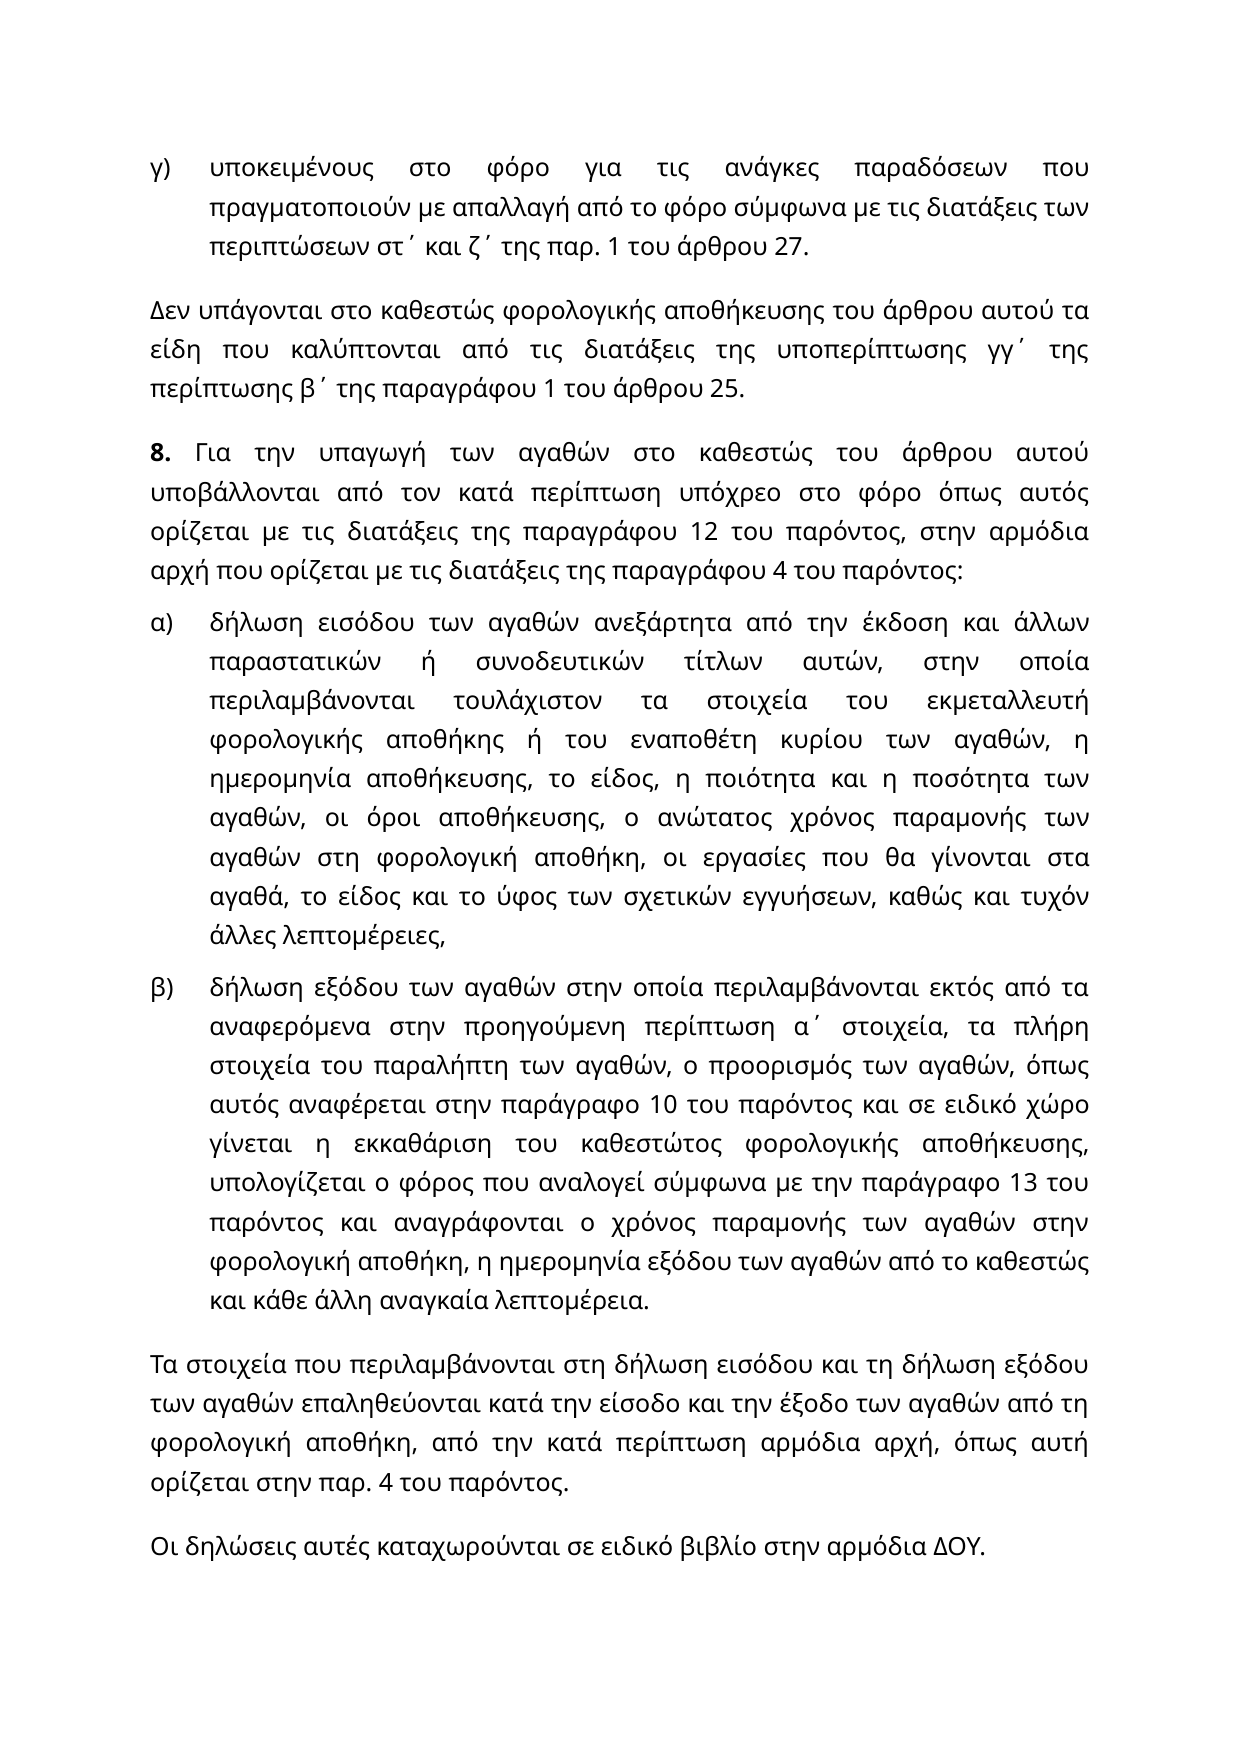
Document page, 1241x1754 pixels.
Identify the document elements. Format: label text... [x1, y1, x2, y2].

list α) δήλωση εισόδου των αγαθών ανεξάρτητα από την έκδοση και άλλων παραστατικών ή συνοδευτικών τίτλων αυτών, στην οποία περιλαμβάνονται τουλάχιστον τα στοιχεία του εκμεταλλευτή φορολογικής αποθήκης ή του εναποθέτη κυρίου των αγαθών, η ημερομηνία αποθήκευσης, το είδος, η ποιότητα και η ποσότητα των αγαθών, οι όροι αποθήκευσης, ο ανώτατος χρόνος παραμονής των αγαθών στη φορολογική αποθήκη, οι εργασίες που θα γίνονται στα αγαθά, το είδος και το ύφος των σχετικών εγγυήσεων, καθώς και τυχόν άλλες λεπτομέρειες, [150, 604, 1090, 952]
text 8. Για την υπαγωγή των αγαθών στο καθεστώς του άρθρου αυτού υποβάλλονται από τον κατά περίπτωση υπόχρεο στο φόρο όπως αυτός ορίζεται με τις διατάξεις της παραγράφου 12 του παρόντος, στην αρμόδια αρχή που ορίζεται με τις διατάξεις της παραγράφου 4 του παρόντος: [150, 435, 1090, 587]
text Οι δηλώσεις αυτές καταχωρούνται σε ειδικό βιβλίο στην αρμόδια ΔΟΥ. [150, 1528, 1090, 1562]
list β) δήλωση εξόδου των αγαθών στην οποία περιλαμβάνονται εκτός από τα αναφερόμενα στην προηγούμενη περίπτωση α΄ στοιχεία, τα πλήρη στοιχεία του παραλήπτη των αγαθών, ο προορισμός των αγαθών, όπως αυτός αναφέρεται στην παράγραφο 10 του παρόντος και σε ειδικό χώρο γίνεται η εκκαθάριση του καθεστώτος φορολογικής αποθήκευσης, υπολογίζεται ο φόρος που αναλογεί σύμφωνα με την παράγραφο 13 του παρόντος και αναγράφονται ο χρόνος παραμονής των αγαθών στην φορολογική αποθήκη, η ημερομηνία εξόδου των αγαθών από το καθεστώς και κάθε άλλη αναγκαία λεπτομέρεια. [150, 969, 1090, 1317]
text Τα στοιχεία που περιλαμβάνονται στη δήλωση εισόδου και τη δήλωση εξόδου των αγαθών επαληθεύονται κατά την είσοδο και την έξοδο των αγαθών από τη φορολογική αποθήκη, από την κατά περίπτωση αρμόδια αρχή, όπως αυτή ορίζεται στην παρ. 4 του παρόντος. [150, 1347, 1090, 1498]
list γ) υποκειμένους στο φόρο για τις ανάγκες παραδόσεων που πραγματοποιούν με απαλλαγή από το φόρο σύμφωνα με τις διατάξεις των περιπτώσεων στ΄ και ζ΄ της παρ. 1 του άρθρου 27. [150, 150, 1090, 262]
text Δεν υπάγονται στο καθεστώς φορολογικής αποθήκευσης του άρθρου αυτού τα είδη που καλύπτονται από τις διατάξεις της υποπερίπτωσης γγ΄ της περίπτωσης β΄ της παραγράφου 1 του άρθρου 25. [150, 292, 1090, 405]
